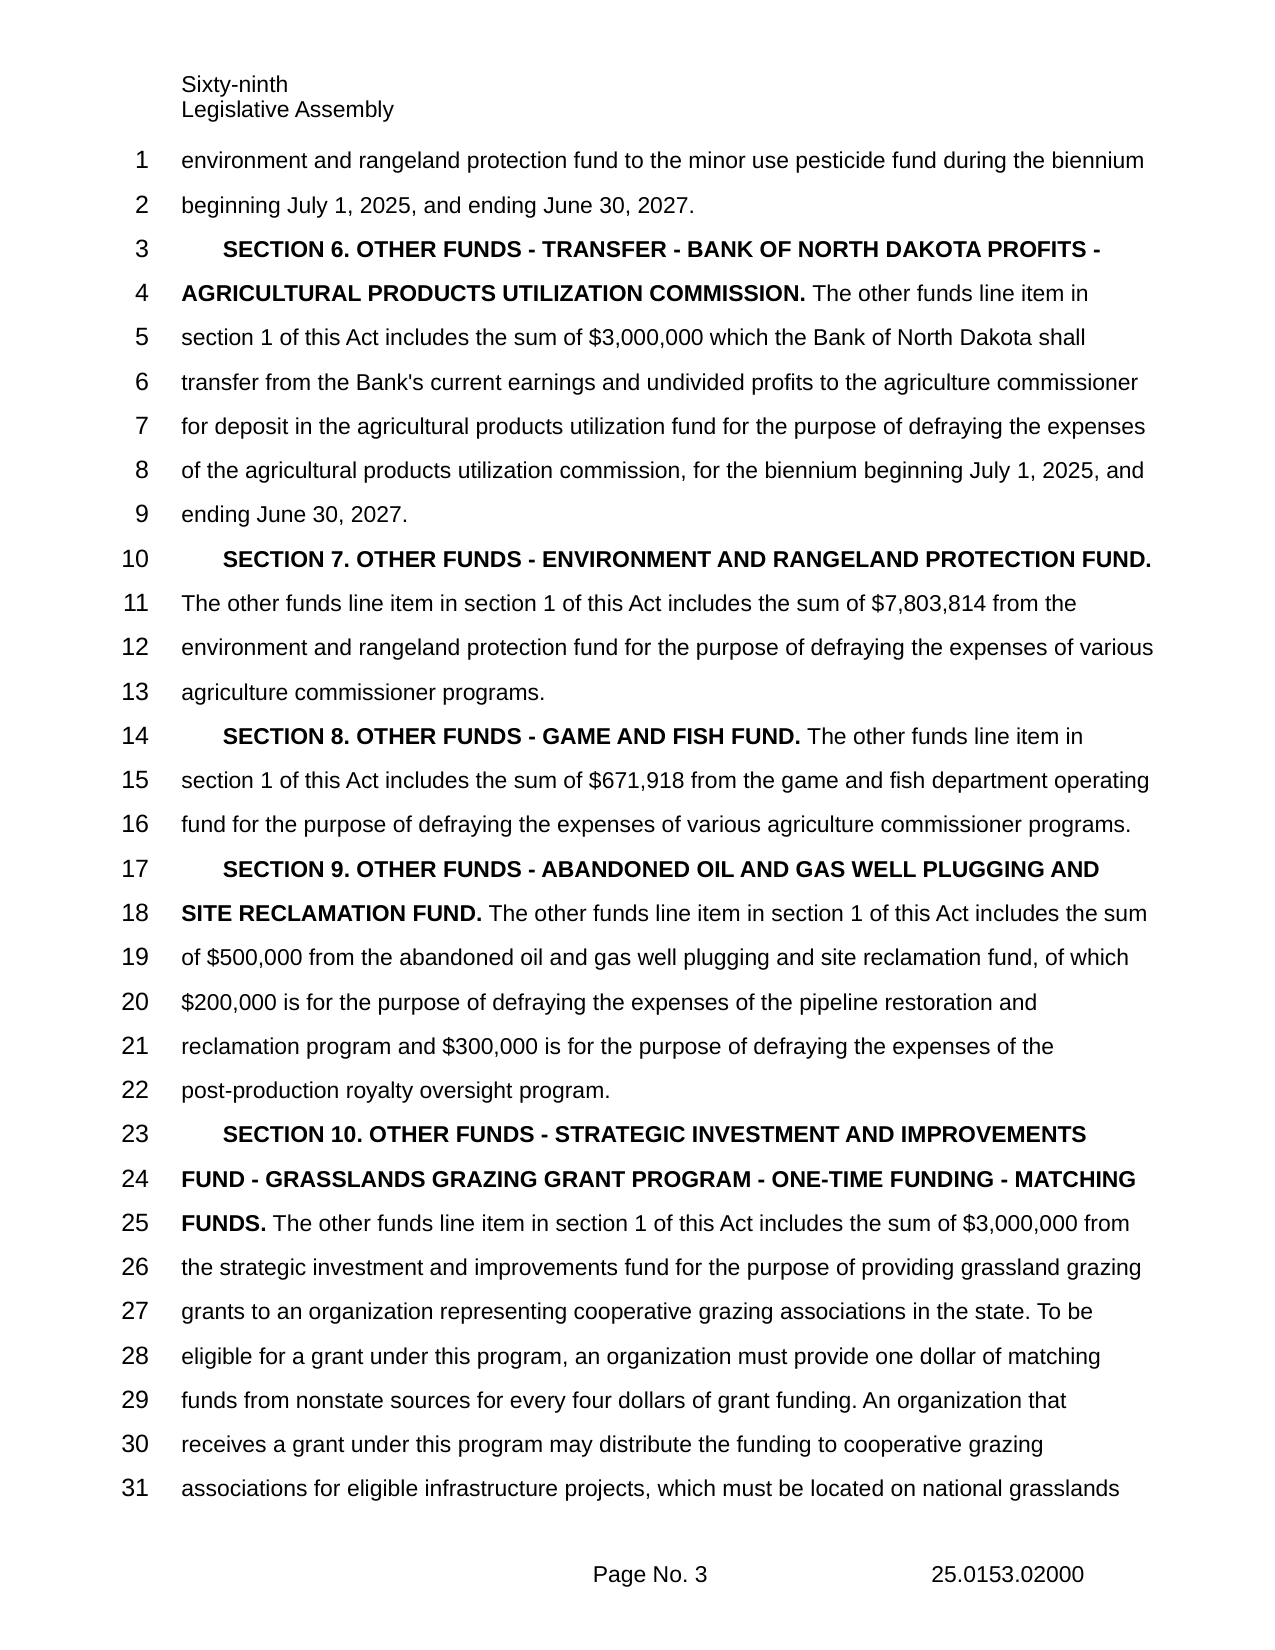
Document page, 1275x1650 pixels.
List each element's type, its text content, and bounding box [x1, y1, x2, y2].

text SECTION 9. OTHER FUNDS - ABANDONED OIL AND GAS WELL PLUGGING AND SITE RECLAMATION FUND. The other funds line item in section 1 of this Act includes the sum of $500,000 from the abandoned oil and gas well plugging and site reclamation fund, of which $200,000 is for the purpose of defraying the expenses of the pipeline restoration and reclamation program and $300,000 is for the purpose of defraying the expenses of the post‑production royalty oversight program. [181, 842, 1154, 1107]
text SECTION 8. OTHER FUNDS - GAME AND FISH FUND. The other funds line item in section 1 of this Act includes the sum of $671,918 from the game and fish department operating fund for the purpose of defraying the expenses of various agriculture commissioner programs. [181, 709, 1154, 842]
text environment and rangeland protection fund to the minor use pesticide fund during the biennium beginning July 1, 2025, and ending June 30, 2027. [181, 133, 1154, 222]
text SECTION 10. OTHER FUNDS - STRATEGIC INVESTMENT AND IMPROVEMENTS FUND - GRASSLANDS GRAZING GRANT PROGRAM - ONE-TIME FUNDING - MATCHING FUNDS. The other funds line item in section 1 of this Act includes the sum of $3,000,000 from the strategic investment and improvements fund for the purpose of providing grassland grazing grants to an organization representing cooperative grazing associations in the state. To be eligible for a grant under this program, an organization must provide one dollar of matching funds from nonstate sources for every four dollars of grant funding. An organization that receives a grant under this program may distribute the funding to cooperative grazing associations for eligible infrastructure projects, which must be located on national grasslands [181, 1107, 1154, 1506]
text SECTION 7. OTHER FUNDS - ENVIRONMENT AND RANGELAND PROTECTION FUND. The other funds line item in section 1 of this Act includes the sum of $7,803,814 from the environment and rangeland protection fund for the purpose of defraying the expenses of various agriculture commissioner programs. [181, 532, 1154, 709]
text SECTION 6. OTHER FUNDS - TRANSFER - BANK OF NORTH DAKOTA PROFITS - AGRICULTURAL PRODUCTS UTILIZATION COMMISSION. The other funds line item in section 1 of this Act includes the sum of $3,000,000 which the Bank of North Dakota shall transfer from the Bank's current earnings and undivided profits to the agriculture commissioner for deposit in the agricultural products utilization fund for the purpose of defraying the expenses of the agricultural products utilization commission, for the biennium beginning July 1, 2025, and ending June 30, 2027. [181, 222, 1154, 532]
